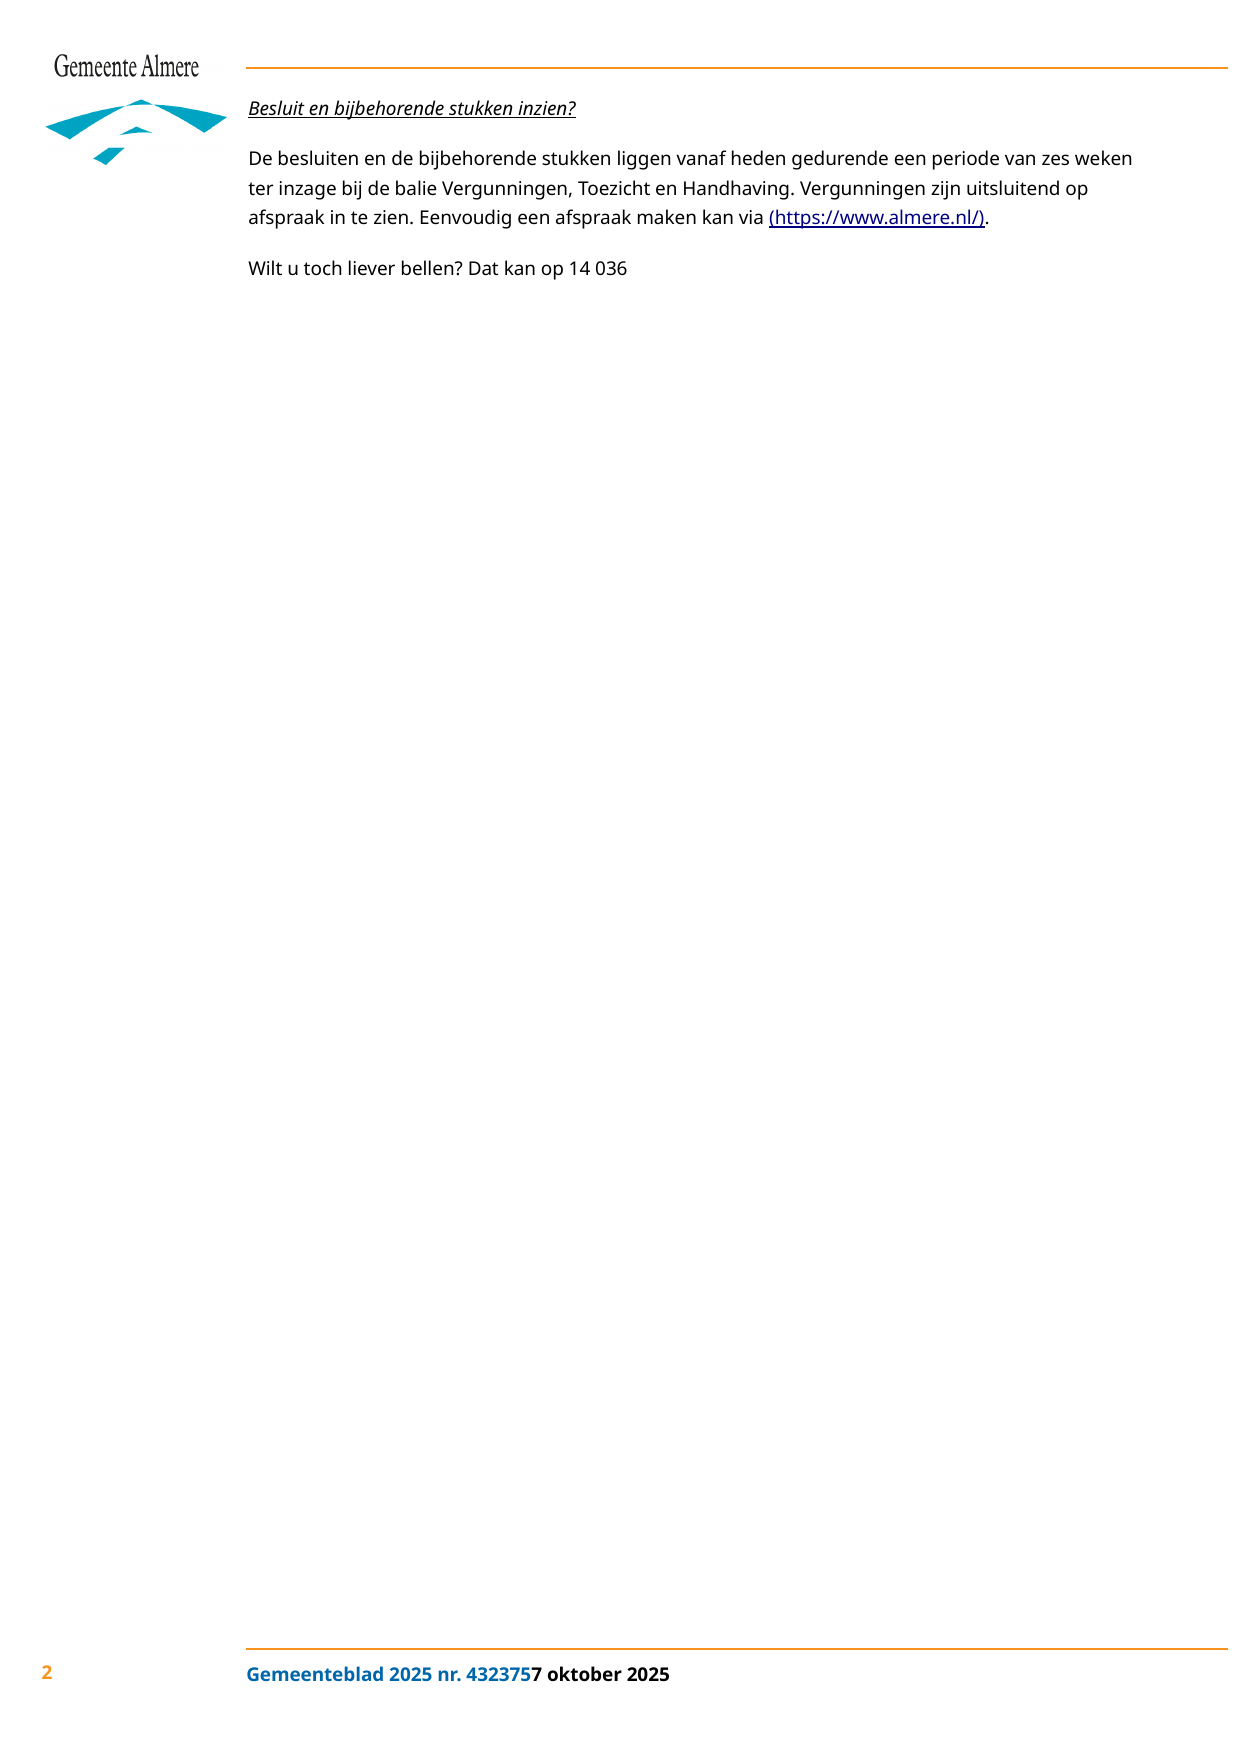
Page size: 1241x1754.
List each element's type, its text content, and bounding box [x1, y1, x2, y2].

text Wilt u toch liever bellen? Dat kan op 14 036 [248, 255, 1152, 281]
picture [41, 47, 231, 172]
text Besluit en bijbehorende stukken inzien? [248, 95, 1152, 121]
text De besluiten en de bijbehorende stukken liggen vanaf heden gedurende een periode van zes weken ter inzage bij de balie Vergunningen, Toezicht en Handhaving. Vergunningen zijn uitsluitend op afspraak in te zien. Eenvoudig een afspraak maken kan via (https://www.almere.nl/). [248, 145, 1152, 230]
